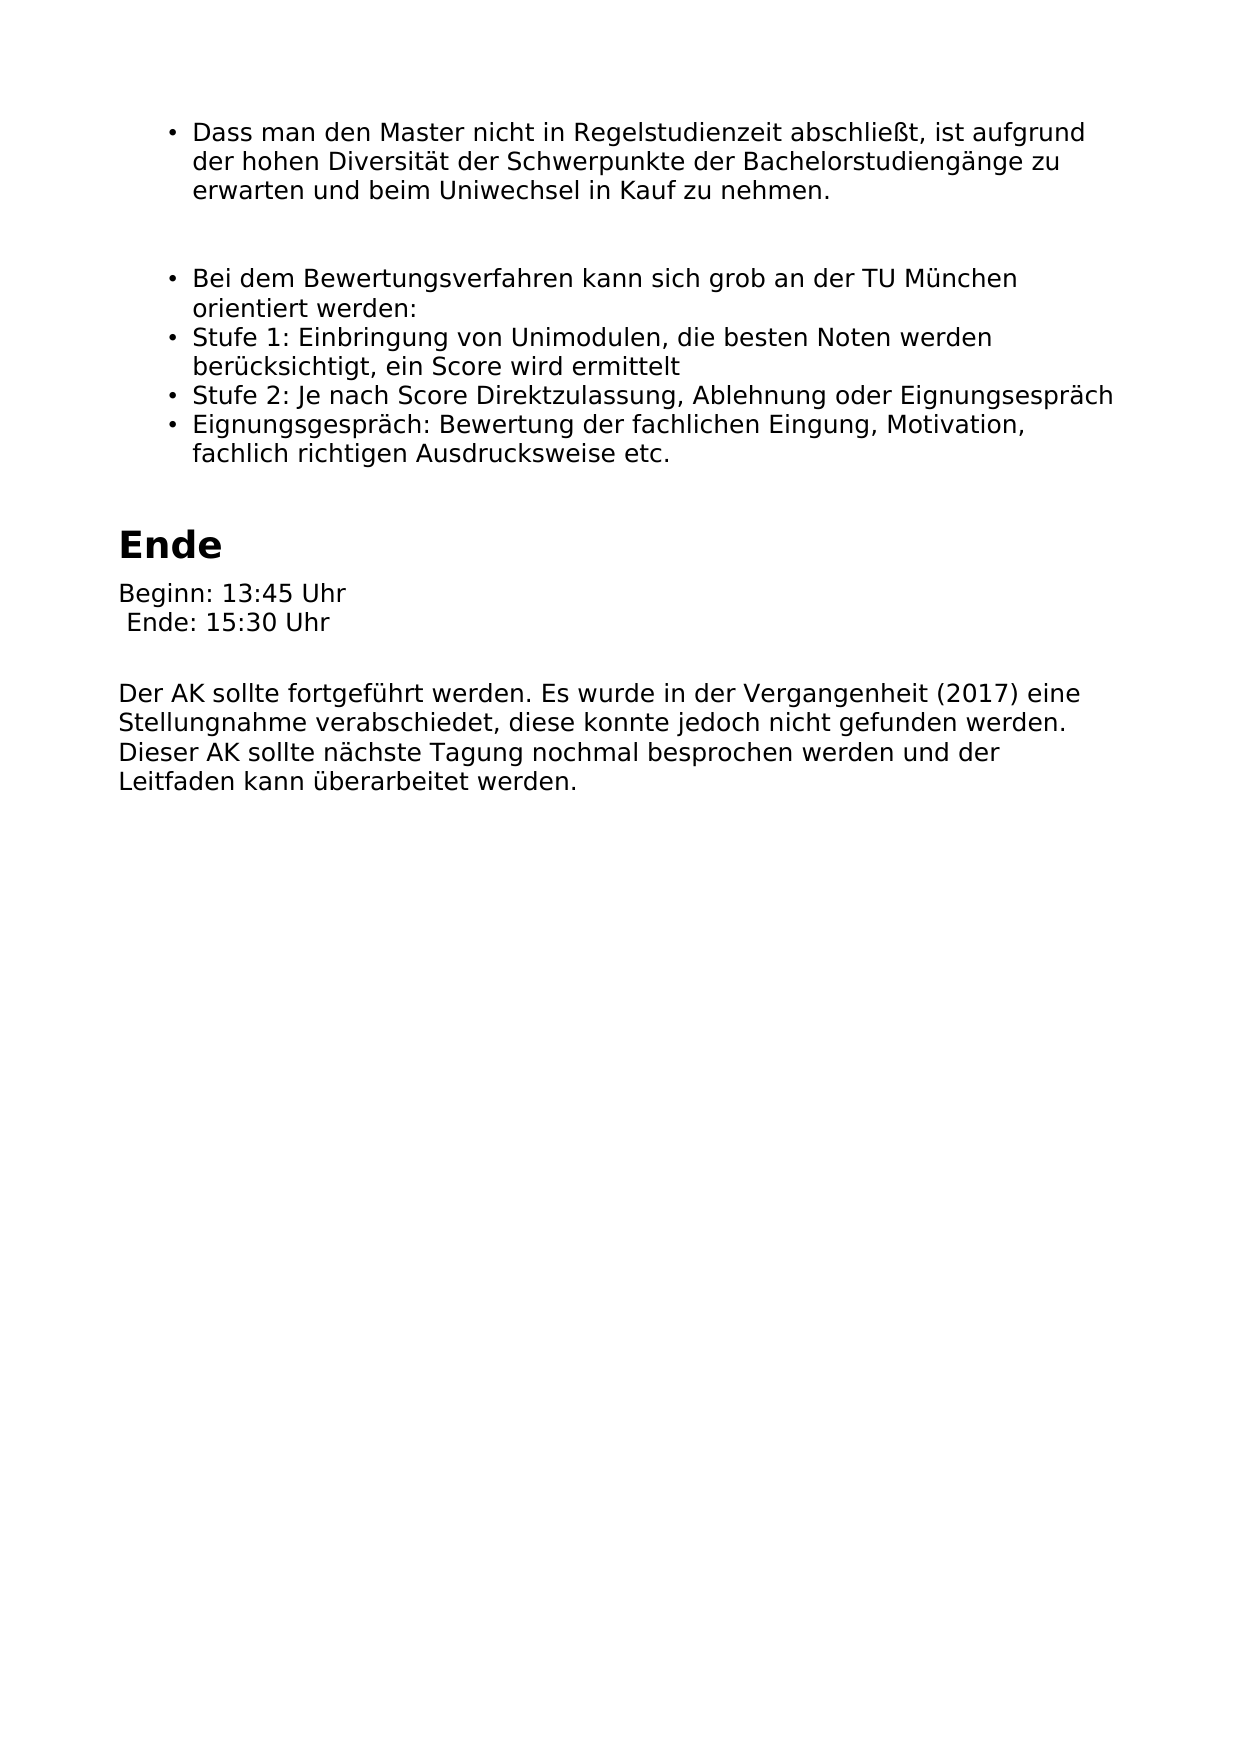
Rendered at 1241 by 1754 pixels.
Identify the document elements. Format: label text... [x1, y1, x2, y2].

subtitle Ende [118, 523, 1122, 567]
list Stufe 1: Einbringung von Unimodulen, die besten Noten werden berücksichtigt, ein Score wird ermittelt [177, 323, 1122, 381]
text Der AK sollte fortgeführt werden. Es wurde in der Vergangenheit (2017) eine Stellungnahme verabschiedet, diese konnte jedoch nicht gefunden werden. Dieser AK sollte nächste Tagung nochmal besprochen werden und der Leitfaden kann überarbeitet werden. [118, 679, 1122, 796]
list Eignungsgespräch: Bewertung der fachlichen Eingung, Motivation, fachlich richtigen Ausdrucksweise etc. [177, 410, 1122, 469]
list Bei dem Bewertungsverfahren kann sich grob an der TU München orientiert werden: [177, 264, 1122, 323]
list Dass man den Master nicht in Regelstudienzeit abschließt, ist aufgrund der hohen Diversität der Schwerpunkte der Bachelorstudiengänge zu erwarten und beim Uniwechsel in Kauf zu nehmen. [177, 118, 1122, 206]
list Stufe 2: Je nach Score Direktzulassung, Ablehnung oder Eignungsespräch [177, 381, 1122, 410]
text Beginn: 13:45 Uhr Ende: 15:30 Uhr [118, 579, 1122, 667]
